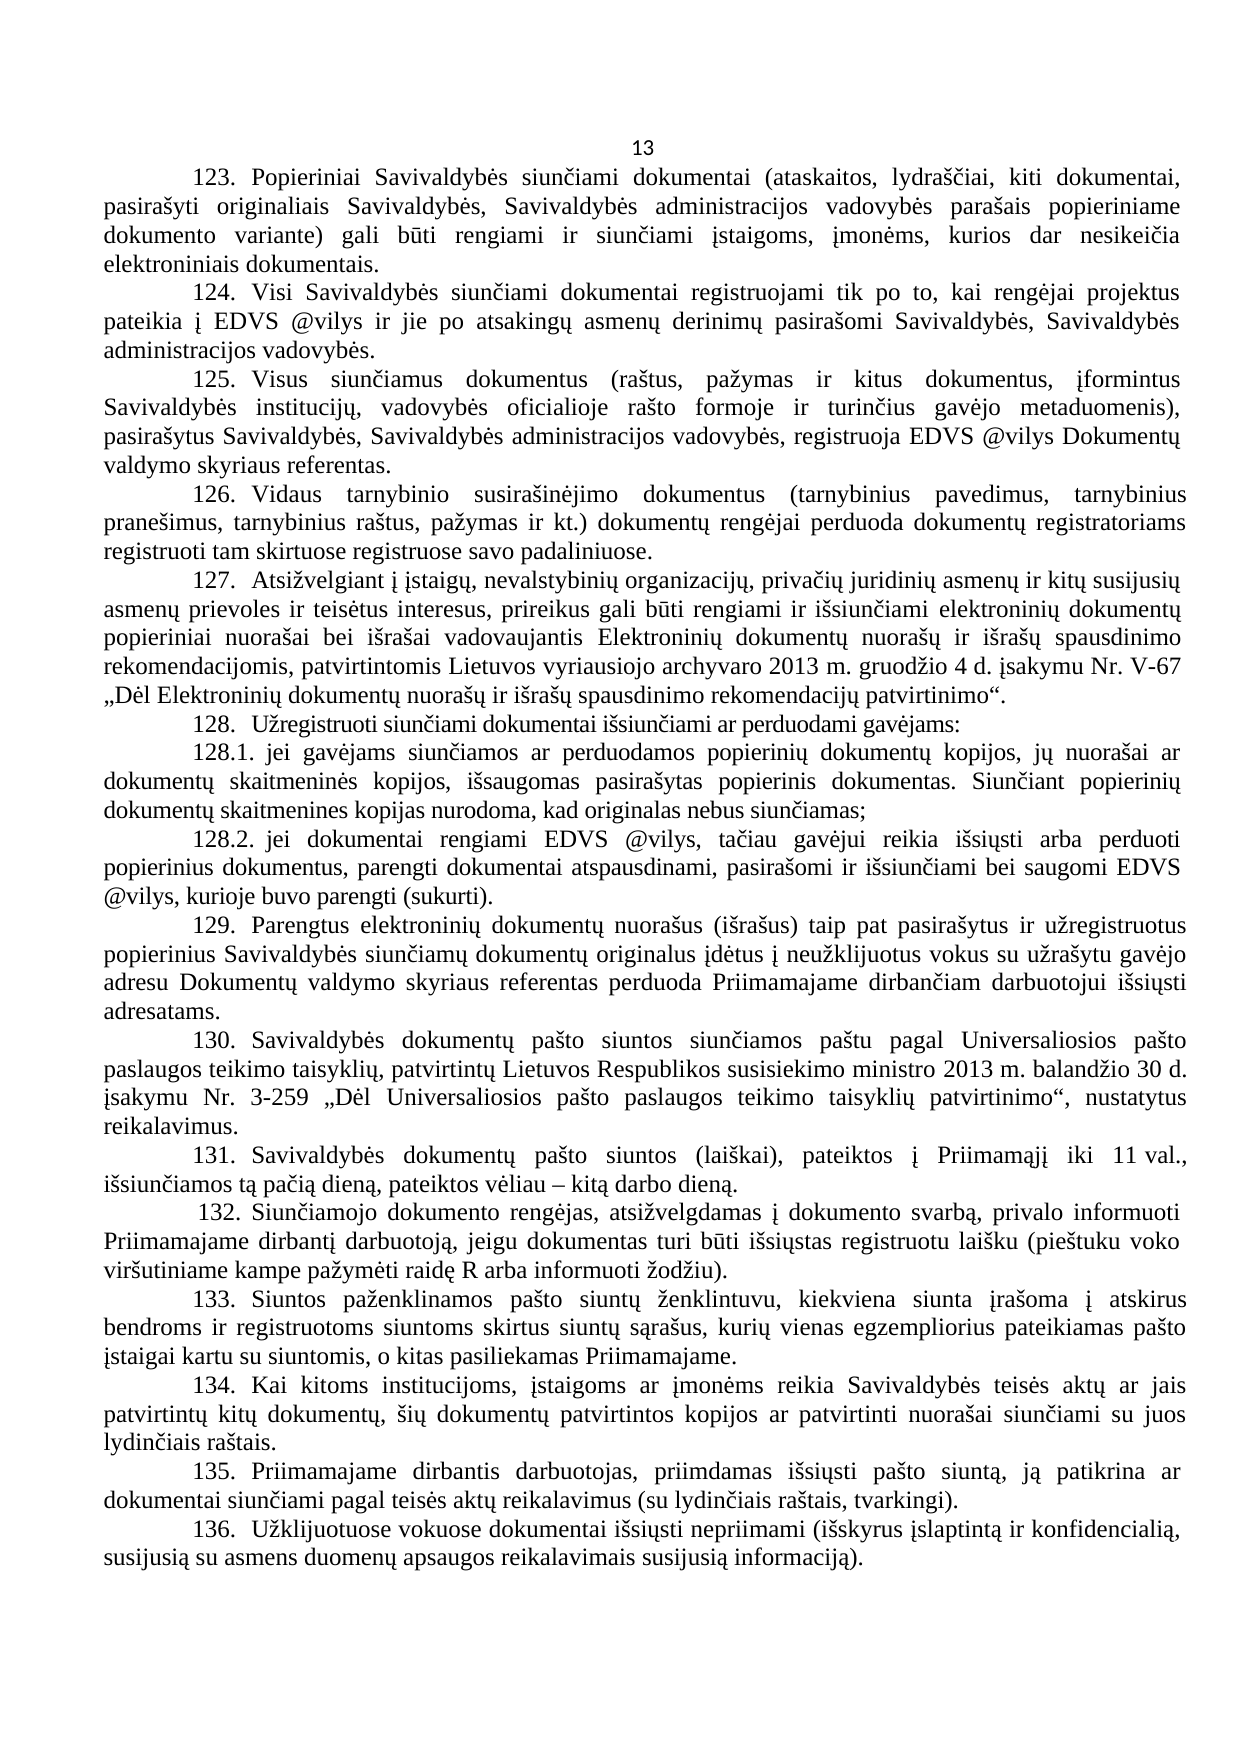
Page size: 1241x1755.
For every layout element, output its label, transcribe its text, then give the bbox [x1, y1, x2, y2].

text 133. Siuntos paženklinamos pašto siuntų ženklintuvu, kiekviena siunta įrašoma į atskirus bendroms ir registruotoms siuntoms skirtus siuntų sąrašus, kurių vienas egzempliorius pateikiamas pašto įstaigai kartu su siuntomis, o kitas pasiliekamas Priimamajame. [103, 1284, 1188, 1370]
text 132. Siunčiamojo dokumento rengėjas, atsižvelgdamas į dokumento svarbą, privalo informuoti Priimamajame dirbantį darbuotoją, jeigu dokumentas turi būti išsiųstas registruotu laišku (pieštuku voko viršutiniame kampe pažymėti raidę R arba informuoti žodžiu). [103, 1197, 1181, 1284]
text 128.1. jei gavėjams siunčiamos ar perduodamos popierinių dokumentų kopijos, jų nuorašai ar dokumentų skaitmeninės kopijos, išsaugomas pasirašytas popierinis dokumentas. Siunčiant popierinių dokumentų skaitmenines kopijas nurodoma, kad originalas nebus siunčiamas; [103, 737, 1181, 824]
text 131. Savivaldybės dokumentų pašto siuntos (laiškai), pateiktos į Priimamąjį iki 11 val., išsiunčiamos tą pačią dieną, pateiktos vėliau – kitą darbo dieną. [103, 1140, 1188, 1197]
text 124. Visi Savivaldybės siunčiami dokumentai registruojami tik po to, kai rengėjai projektus pateikia į EDVS @vilys ir jie po atsakingų asmenų derinimų pasirašomi Savivaldybės, Savivaldybės administracijos vadovybės. [103, 277, 1181, 364]
text 128.2. jei dokumentai rengiami EDVS @vilys, tačiau gavėjui reikia išsiųsti arba perduoti popierinius dokumentus, parengti dokumentai atspausdinami, pasirašomi ir išsiunčiami bei saugomi EDVS @vilys, kurioje buvo parengti (sukurti). [103, 824, 1181, 910]
text 123. Popieriniai Savivaldybės siunčiami dokumentai (ataskaitos, lydraščiai, kiti dokumentai, pasirašyti originaliais Savivaldybės, Savivaldybės administracijos vadovybės parašais popieriniame dokumento variante) gali būti rengiami ir siunčiami įstaigoms, įmonėms, kurios dar nesikeičia elektroniniais dokumentais. [103, 162, 1181, 277]
text 125. Visus siunčiamus dokumentus (raštus, pažymas ir kitus dokumentus, įformintus Savivaldybės institucijų, vadovybės oficialioje rašto formoje ir turinčius gavėjo metaduomenis), pasirašytus Savivaldybės, Savivaldybės administracijos vadovybės, registruoja EDVS @vilys Dokumentų valdymo skyriaus referentas. [103, 364, 1181, 479]
text 130. Savivaldybės dokumentų pašto siuntos siunčiamos paštu pagal Universaliosios pašto paslaugos teikimo taisyklių, patvirtintų Lietuvos Respublikos susisiekimo ministro 2013 m. balandžio 30 d. įsakymu Nr. 3-259 „Dėl Universaliosios pašto paslaugos teikimo taisyklių patvirtinimo“, nustatytus reikalavimus. [103, 1025, 1188, 1140]
text 136. Užklijuotuose vokuose dokumentai išsiųsti nepriimami (išskyrus įslaptintą ir konfidencialią, susijusią su asmens duomenų apsaugos reikalavimais susijusią informaciją). [103, 1514, 1181, 1571]
text 135. Priimamajame dirbantis darbuotojas, priimdamas išsiųsti pašto siuntą, ją patikrina ar dokumentai siunčiami pagal teisės aktų reikalavimus (su lydinčiais raštais, tvarkingi). [103, 1456, 1181, 1514]
text 134. Kai kitoms institucijoms, įstaigoms ar įmonėms reikia Savivaldybės teisės aktų ar jais patvirtintų kitų dokumentų, šių dokumentų patvirtintos kopijos ar patvirtinti nuorašai siunčiami su juos lydinčiais raštais. [103, 1370, 1188, 1456]
text 128. Užregistruoti siunčiami dokumentai išsiunčiami ar perduodami gavėjams: [103, 709, 1181, 737]
text 127. Atsižvelgiant į įstaigų, nevalstybinių organizacijų, privačių juridinių asmenų ir kitų susijusių asmenų prievoles ir teisėtus interesus, prireikus gali būti rengiami ir išsiunčiami elektroninių dokumentų popieriniai nuorašai bei išrašai vadovaujantis Elektroninių dokumentų nuorašų ir išrašų spausdinimo rekomendacijomis, patvirtintomis Lietuvos vyriausiojo archyvaro 2013 m. gruodžio 4 d. įsakymu Nr. V-67 „Dėl Elektroninių dokumentų nuorašų ir išrašų spausdinimo rekomendacijų patvirtinimo“. [103, 565, 1181, 709]
text 129. Parengtus elektroninių dokumentų nuorašus (išrašus) taip pat pasirašytus ir užregistruotus popierinius Savivaldybės siunčiamų dokumentų originalus įdėtus į neužklijuotus vokus su užrašytu gavėjo adresu Dokumentų valdymo skyriaus referentas perduoda Priimamajame dirbančiam darbuotojui išsiųsti adresatams. [103, 910, 1188, 1025]
text 126. Vidaus tarnybinio susirašinėjimo dokumentus (tarnybinius pavedimus, tarnybinius pranešimus, tarnybinius raštus, pažymas ir kt.) dokumentų rengėjai perduoda dokumentų registratoriams registruoti tam skirtuose registruose savo padaliniuose. [103, 479, 1188, 565]
